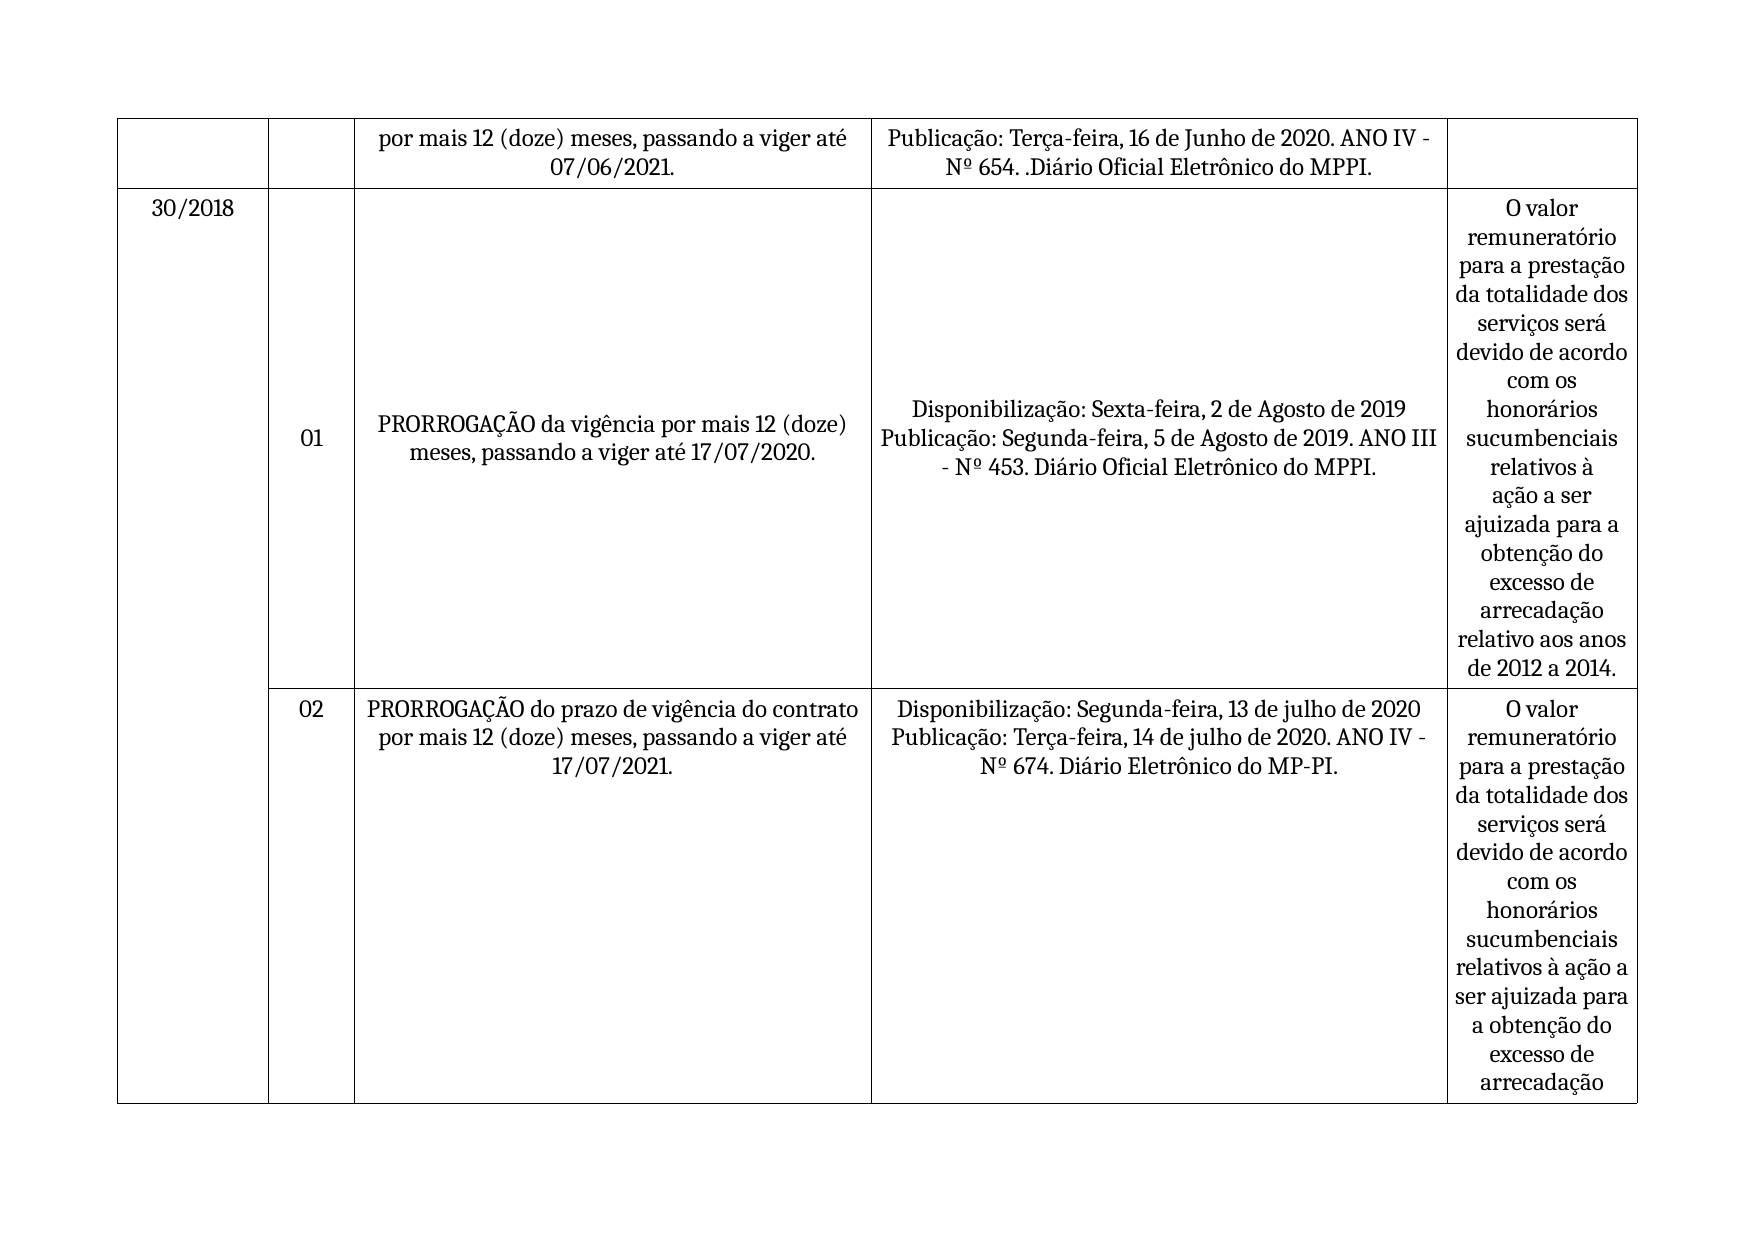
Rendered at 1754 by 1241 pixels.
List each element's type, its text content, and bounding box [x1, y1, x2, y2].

table_cell 02 [269, 689, 354, 1103]
table_cell 30/2018 [118, 189, 268, 1103]
table_cell [118, 119, 268, 188]
table_cell 01 [269, 189, 354, 688]
table_cell por mais 12 (doze) meses, passando a viger até 07/06/2021. [355, 119, 871, 188]
table_cell O valor remuneratório para a prestação da totalidade dos serviços será devido de acordo com os honorários sucumbenciais relativos à ação a ser ajuizada para a obtenção do excesso de arrecadação relativo aos anos de 2012 a 2014. [1448, 189, 1637, 688]
table_cell PRORROGAÇÃO do prazo de vigência do contrato por mais 12 (doze) meses, passando a viger até 17/07/2021. [355, 689, 871, 1103]
table_cell Publicação: Terça-feira, 16 de Junho de 2020. ANO IV - Nº 654. .Diário Oficial Eletrônico do MPPI. [872, 119, 1447, 188]
table_cell [269, 119, 354, 188]
table_cell O valor remuneratório para a prestação da totalidade dos serviços será devido de acordo com os honorários sucumbenciais relativos à ação a ser ajuizada para a obtenção do excesso de arrecadação [1448, 689, 1637, 1103]
table_cell [1448, 119, 1637, 188]
table_cell PRORROGAÇÃO da vigência por mais 12 (doze) meses, passando a viger até 17/07/2020. [355, 189, 871, 688]
table_cell Disponibilização: Segunda-feira, 13 de julho de 2020 Publicação: Terça-feira, 14 de julho de 2020. ANO IV - Nº 674. Diário Eletrônico do MP-PI. [872, 689, 1447, 1103]
table_cell Disponibilização: Sexta-feira, 2 de Agosto de 2019 Publicação: Segunda-feira, 5 de Agosto de 2019. ANO III - Nº 453. Diário Oficial Eletrônico do MPPI. [872, 189, 1447, 688]
